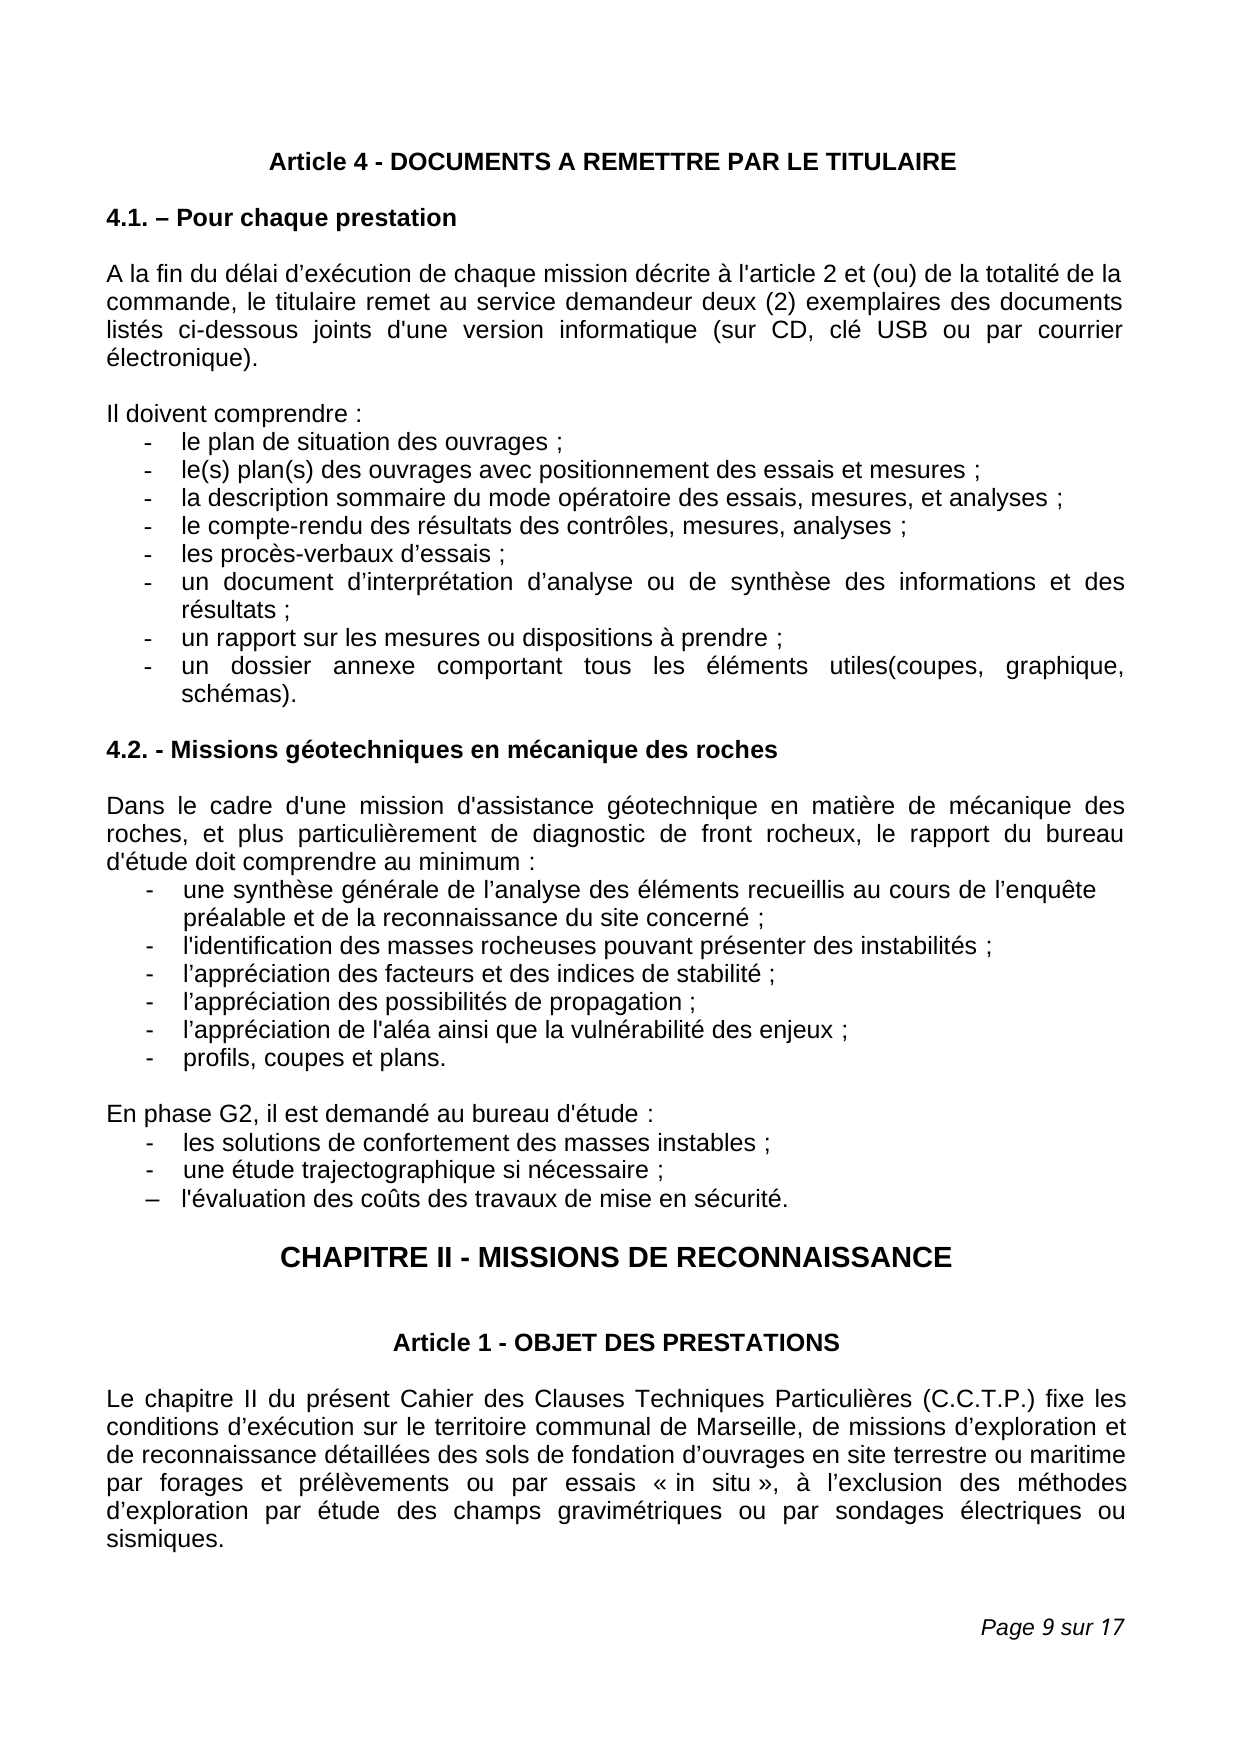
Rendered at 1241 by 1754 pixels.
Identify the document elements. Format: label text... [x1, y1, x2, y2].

text En phase G2, il est demandé au bureau d'étude : [106, 1100, 1098, 1128]
list un dossier annexe comportant tous les éléments utiles(coupes, graphique, schémas). [144, 652, 1127, 708]
list le plan de situation des ouvrages ; [144, 428, 1127, 456]
list un document d’interprétation d’analyse ou de synthèse des informations et des résultats ; [144, 568, 1127, 624]
list un rapport sur les mesures ou dispositions à prendre ; [144, 624, 1127, 652]
text - l’appréciation de l'aléa ainsi que la vulnérabilité des enjeux ; [145, 1016, 1098, 1044]
subtitle CHAPITRE II - MISSIONS DE RECONNAISSANCE [106, 1241, 1127, 1273]
text Dans le cadre d'une mission d'assistance géotechnique en matière de mécanique des roches, et plus particulièrement de diagnostic de front rocheux, le rapport du bureau d'étude doit comprendre au minimum : [106, 792, 1127, 876]
list les procès-verbaux d’essais ; [144, 540, 1127, 568]
text Le chapitre II du présent Cahier des Clauses Techniques Particulières (C.C.T.P.) fixe les conditions d’exécution sur le territoire communal de Marseille, de missions d’exploration et de reconnaissance détaillées des sols de fondation d’ouvrages en site terrestre ou maritime par forages et prélèvements ou par essais « in situ », à l’exclusion des méthodes d’exploration par étude des champs gravimétriques ou par sondages électriques ou sismiques. [106, 1385, 1128, 1553]
text - l’appréciation des possibilités de propagation ; [145, 988, 1098, 1016]
text - profils, coupes et plans. [145, 1044, 1098, 1072]
text - les solutions de confortement des masses instables ; [145, 1128, 1098, 1156]
text - l’appréciation des facteurs et des indices de stabilité ; [145, 960, 1098, 988]
subtitle Article 4 - DOCUMENTS A REMETTRE PAR LE TITULAIRE [106, 148, 1127, 176]
list le(s) plan(s) des ouvrages avec positionnement des essais et mesures ; [144, 456, 1127, 484]
text Il doivent comprendre : [106, 400, 1098, 428]
list l'évaluation des coûts des travaux de mise en sécurité. [145, 1184, 1098, 1212]
text - l'identification des masses rocheuses pouvant présenter des instabilités ; [145, 932, 1098, 960]
subtitle Article 1 - OBJET DES PRESTATIONS [106, 1329, 1127, 1357]
list le compte-rendu des résultats des contrôles, mesures, analyses ; [144, 512, 1127, 540]
text - une synthèse générale de l’analyse des éléments recueillis au cours de l’enquête préalable et de la reconnaissance du site concerné ; [145, 876, 1098, 932]
list la description sommaire du mode opératoire des essais, mesures, et analyses ; [144, 484, 1127, 512]
subtitle 4.2. - Missions géotechniques en mécanique des roches [106, 736, 1098, 764]
subtitle 4.1. – Pour chaque prestation [106, 204, 1098, 232]
text A la fin du délai d’exécution de chaque mission décrite à l'article 2 et (ou) de la totalité de la commande, le titulaire remet au service demandeur deux (2) exemplaires des documents listés ci-dessous joints d'une version informatique (sur CD, clé USB ou par courrier électronique). [106, 260, 1125, 372]
text - une étude trajectographique si nécessaire ; [145, 1156, 1098, 1184]
